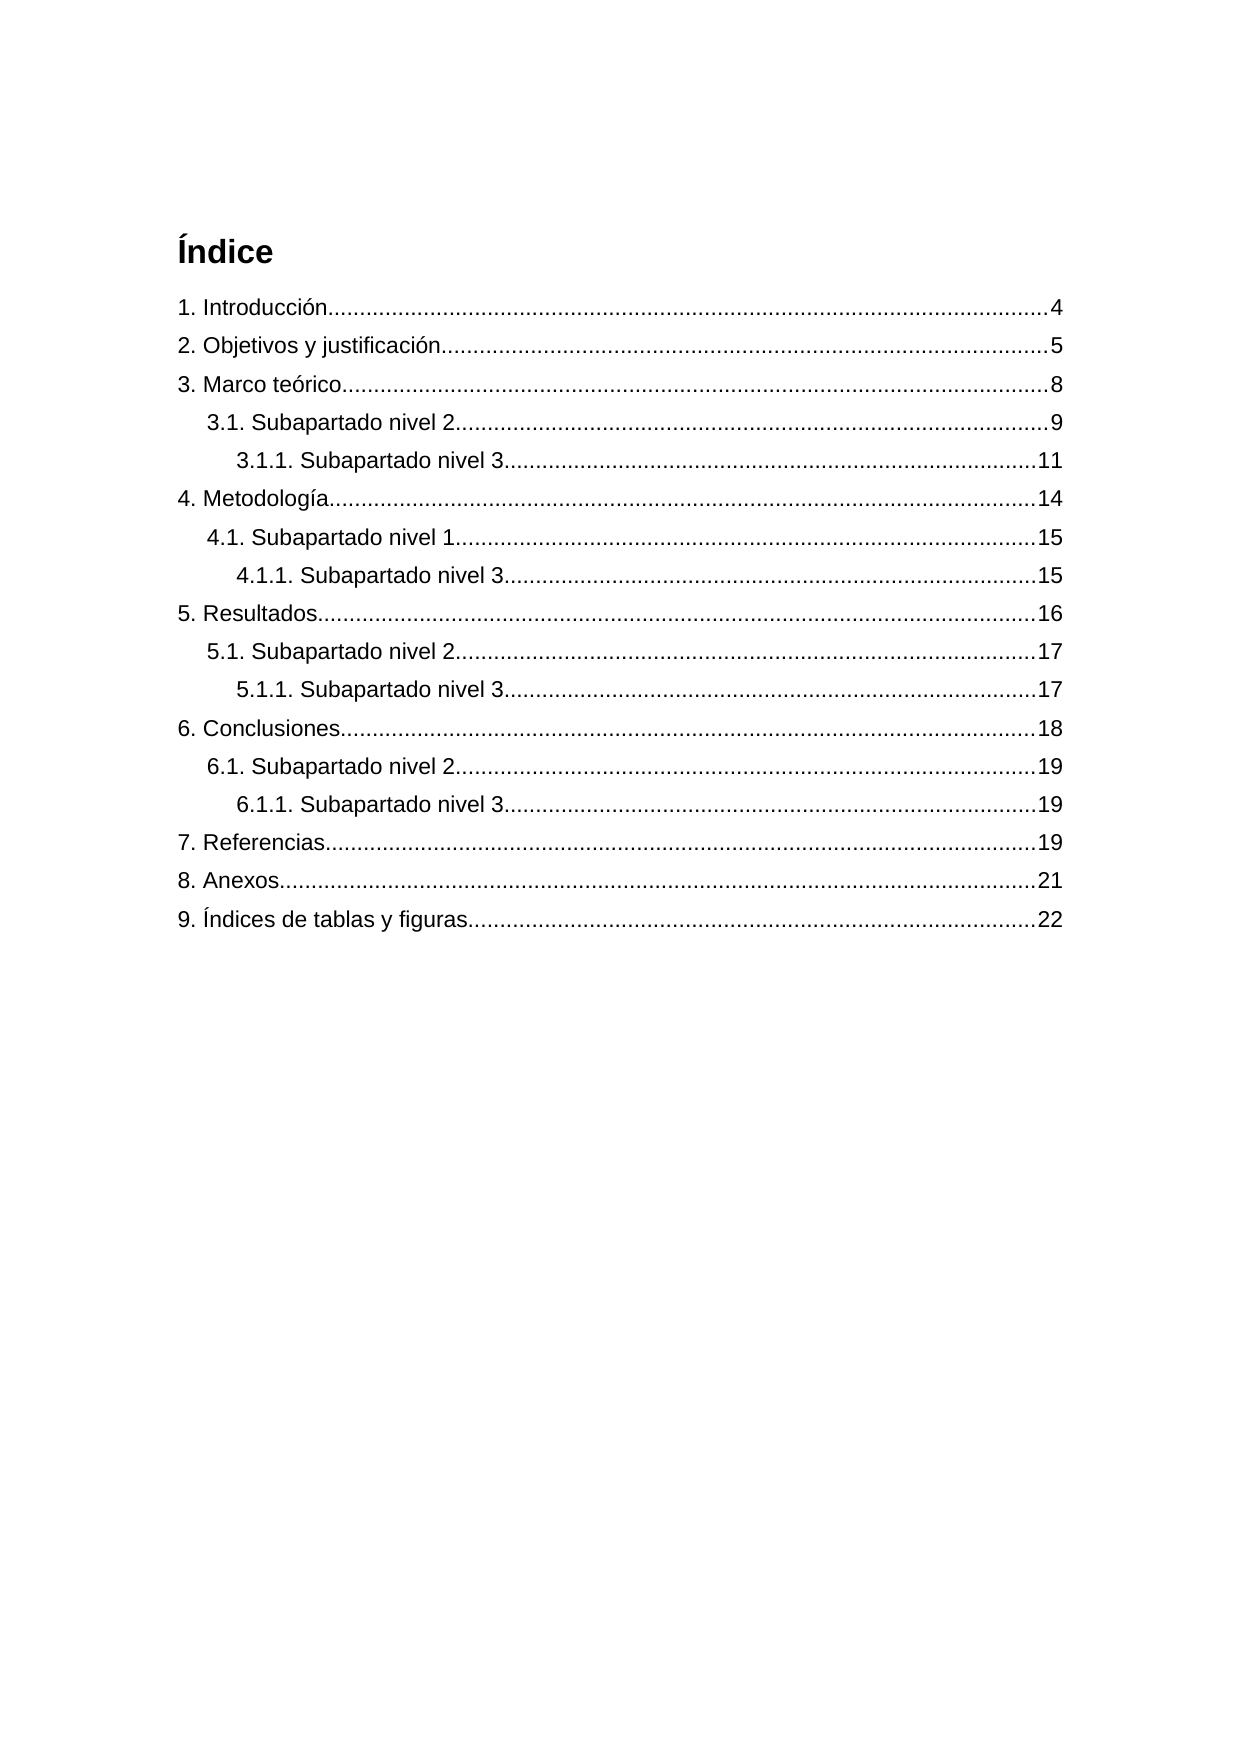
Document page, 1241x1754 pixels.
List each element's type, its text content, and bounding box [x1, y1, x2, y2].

text 3. Marco teórico 8 [177, 371, 1063, 397]
text 6. Conclusiones 18 [177, 714, 1063, 741]
text 6.1.1. Subapartado nivel 3 19 [236, 791, 1063, 817]
text 9. Índices de tablas y figuras 22 [177, 906, 1063, 932]
text 2. Objetivos y justificación 5 [177, 332, 1063, 359]
text 3.1.1. Subapartado nivel 3 11 [236, 447, 1063, 473]
text 7. Referencias 19 [177, 829, 1063, 856]
text 4. Metodología 14 [177, 485, 1063, 512]
subtitle Índice [177, 232, 1063, 270]
text 4.1. Subapartado nivel 1 15 [207, 523, 1063, 550]
text 5. Resultados 16 [177, 600, 1063, 626]
text 6.1. Subapartado nivel 2 19 [207, 753, 1063, 779]
text 8. Anexos 21 [177, 867, 1063, 894]
text 5.1.1. Subapartado nivel 3 17 [236, 676, 1063, 703]
text 1. Introducción 4 [177, 294, 1063, 320]
text 5.1. Subapartado nivel 2 17 [207, 638, 1063, 664]
text 3.1. Subapartado nivel 2 9 [207, 409, 1063, 435]
text 4.1.1. Subapartado nivel 3 15 [236, 562, 1063, 588]
